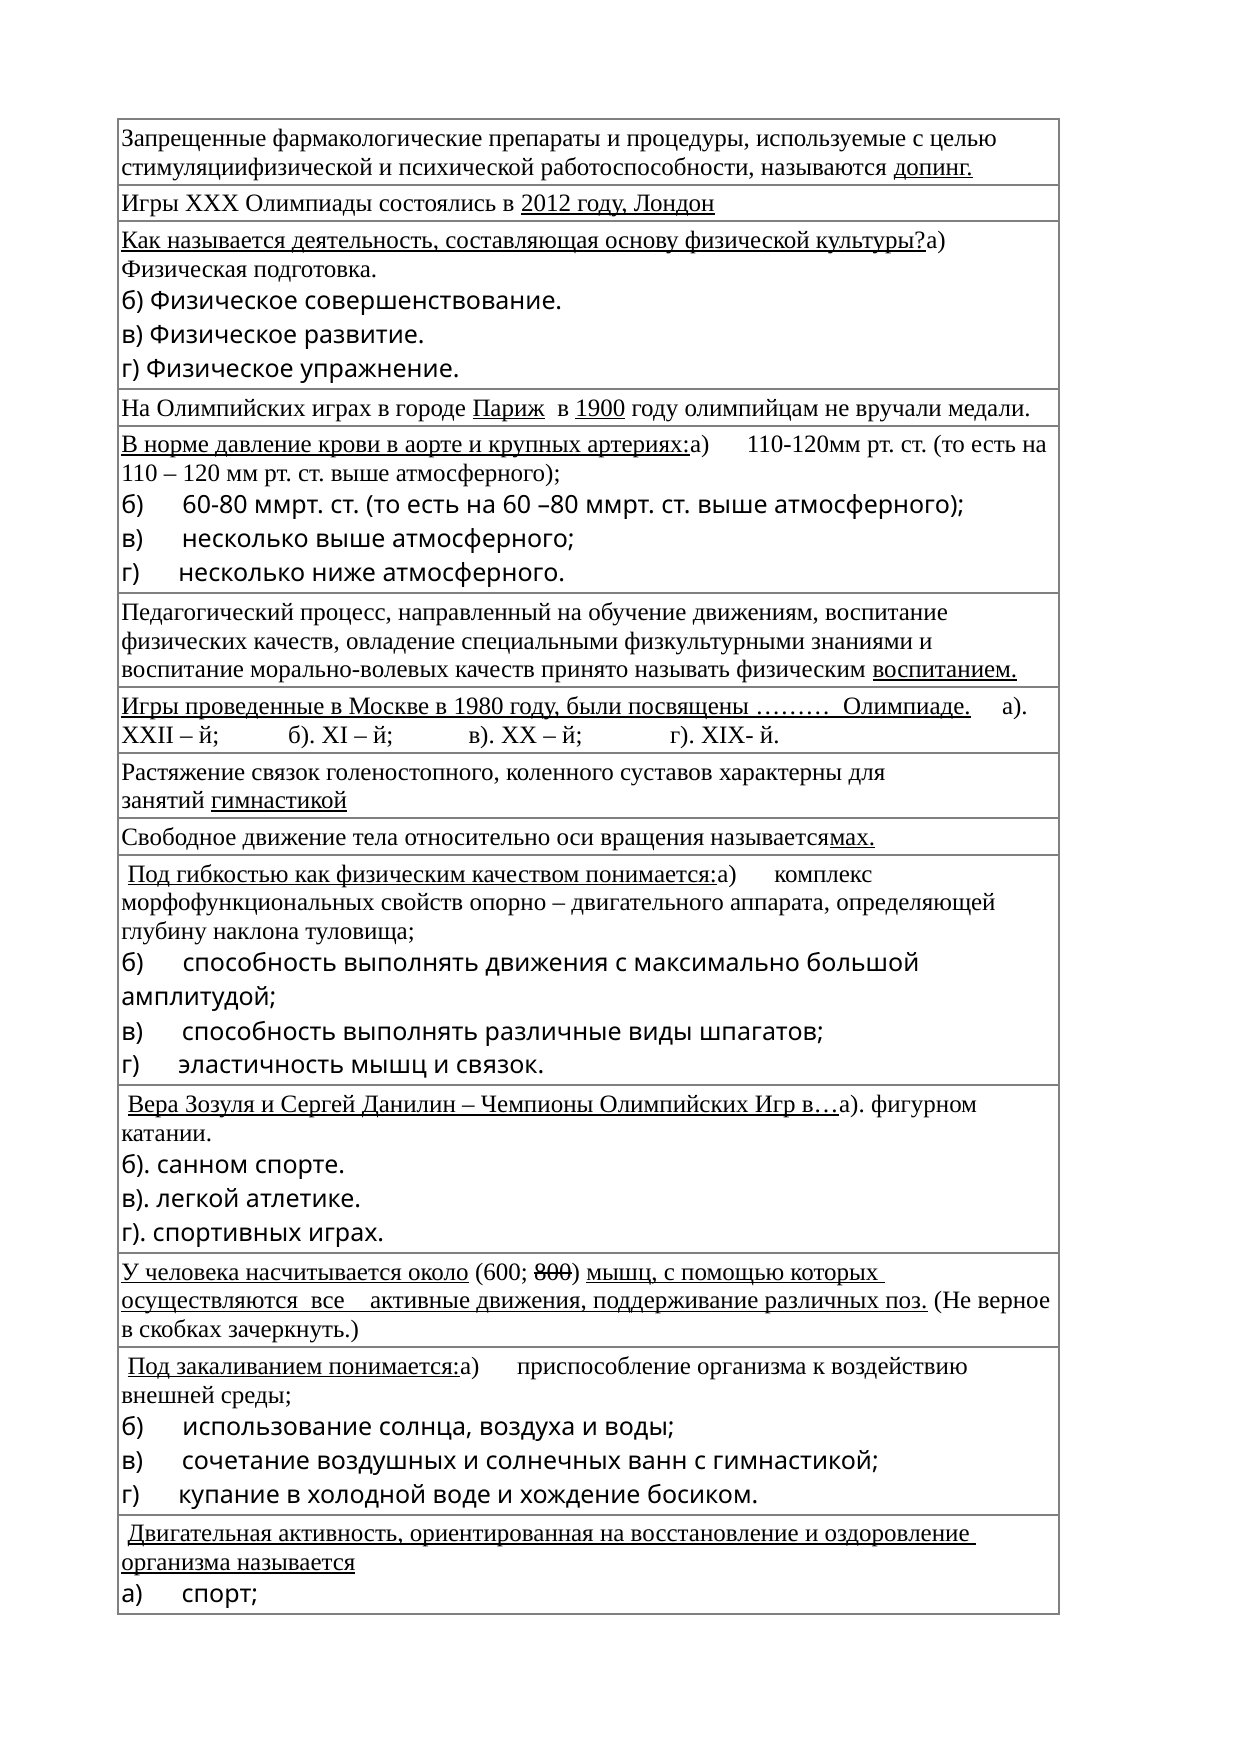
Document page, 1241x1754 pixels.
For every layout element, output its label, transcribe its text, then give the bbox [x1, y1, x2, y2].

table_cell Игры проведенные в Москве в 1980 году, были посвящены ……… Олимпиаде. а). ХХII – й; б). ХI – й; в). ХХ – й; г). ХIХ- й. [119, 688, 1058, 752]
table_cell Двигательная активность, ориентированная на восстановление и оздоровление организма называется а) спорт; [119, 1516, 1058, 1613]
table_cell Вера Зозуля и Сергей Данилин – Чемпионы Олимпийских Игр в…а). фигурном катании. б). санном спорте. в). легкой атлетике. г). спортивных играх. [119, 1086, 1058, 1252]
table_cell У человека насчитывается около (600; 800) мышц, с помощью которых осуществляются все активные движения, поддерживание различных поз. (Не верное в скобках зачеркнуть.) [119, 1254, 1058, 1346]
table_cell В норме давление крови в аорте и крупных артериях:а) 110-120мм рт. ст. (то есть на 110 – 120 мм рт. ст. выше атмосферного); б) 60-80 ммрт. ст. (то есть на 60 –80 ммрт. ст. выше атмосферного); в) несколько выше атмосферного; г) несколько ниже атмосферного. [119, 427, 1058, 592]
table_cell Под закаливанием понимается:а) приспособление организма к воздействию внешней среды; б) использование солнца, воздуха и воды; в) сочетание воздушных и солнечных ванн с гимнастикой; г) купание в холодной воде и хождение босиком. [119, 1348, 1058, 1513]
table_cell На Олимпийских играх в городе Париж в 1900 году олимпийцам не вручали медали. [119, 390, 1058, 424]
table_cell Свободное движение тела относительно оси вращения называетсямах. [119, 819, 1058, 854]
table_cell Игры XXX Олимпиады состоялись в 2012 году, Лондон [119, 186, 1058, 220]
table_cell Педагогический процесс, направленный на обучение движениям, воспитание физических качеств, овладение специальными физкультурными знаниями и воспитание морально-волевых качеств принято называть физическим воспитанием. [119, 594, 1058, 686]
table_cell Запрещенные фармакологические препараты и процедуры, используемые с целью стимуляциифизической и психической работоспособности, называются допинг. [119, 120, 1058, 183]
table_cell Под гибкостью как физическим качеством понимается:а) комплекс морфофункциональных свойств опорно – двигательного аппарата, определяющей глубину наклона туловища; б) способность выполнять движения с максимально большой амплитудой; в) способность выполнять различные виды шпагатов; г) эластичность мышц и связок. [119, 856, 1058, 1084]
table_cell Растяжение связок голеностопного, коленного суставов характерны для занятий гимнастикой [119, 754, 1058, 817]
table_cell Как называется деятельность, составляющая основу физической культуры?а) Физическая подготовка. б) Физическое совершенствование. в) Физическое развитие. г) Физическое упражнение. [119, 222, 1058, 388]
